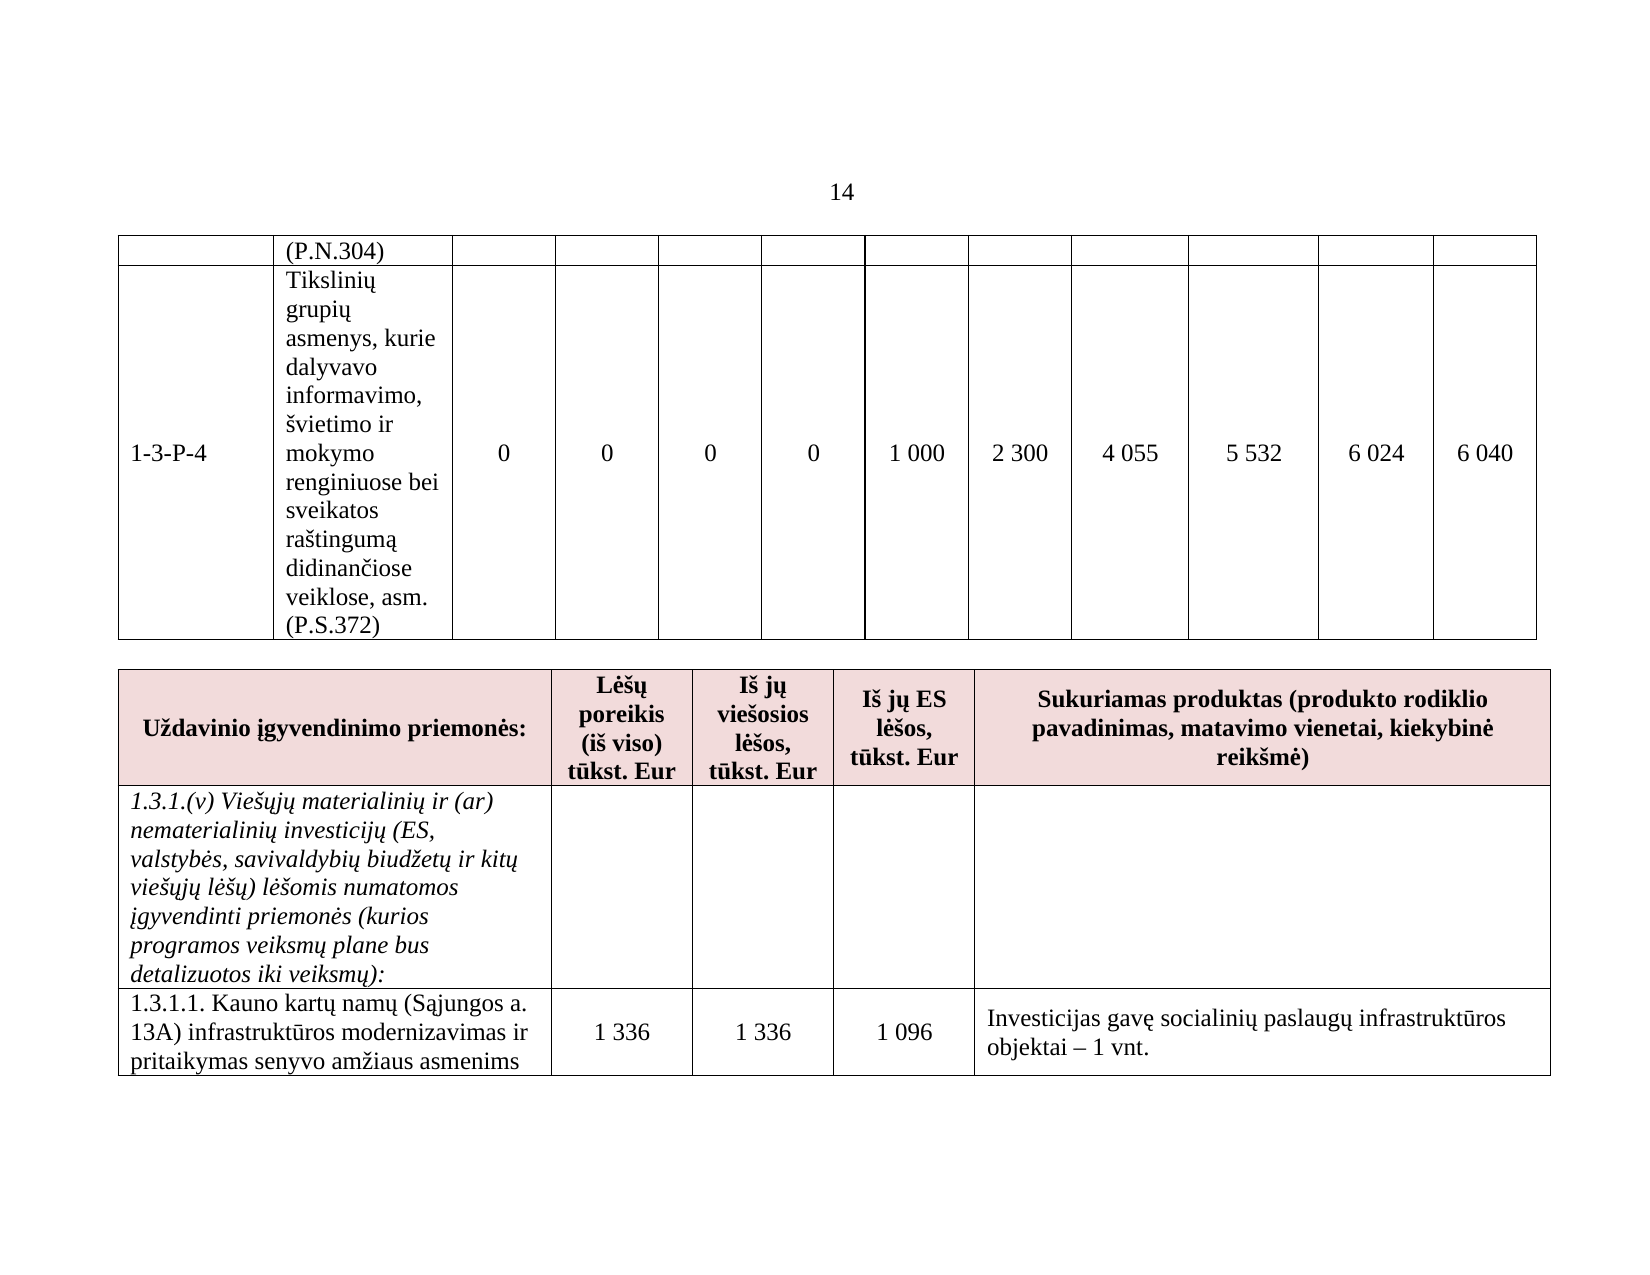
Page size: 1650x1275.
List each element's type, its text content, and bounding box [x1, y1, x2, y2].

table_header Sukuriamas produktas (produkto rodiklio pavadinimas, matavimo vienetai, kiekybinė reikšmė) [975, 670, 1550, 785]
table_cell 0 [453, 266, 555, 639]
table_header Iš jų viešosios lėšos, tūkst. Eur [693, 670, 833, 785]
table_cell 0 [762, 266, 864, 639]
table_cell 1 000 [866, 266, 968, 639]
table_cell 2 300 [969, 266, 1071, 639]
table_cell [693, 786, 833, 987]
table_cell 6 024 [1319, 266, 1433, 639]
table_cell 5 532 [1189, 266, 1318, 639]
table_cell [975, 786, 1550, 987]
table_cell (P.N.304) [274, 236, 452, 264]
table_cell [556, 236, 658, 264]
table_cell [834, 786, 974, 987]
table_cell Investicijas gavę socialinių paslaugų infrastruktūros objektai – 1 vnt. [975, 989, 1550, 1075]
table_header Lėšų poreikis (iš viso) tūkst. Eur [552, 670, 692, 785]
table_cell 1-3-P-4 [119, 266, 273, 639]
table_cell [866, 236, 968, 264]
table_cell 0 [556, 266, 658, 639]
table_cell [1319, 236, 1433, 264]
table_cell Tikslinių grupių asmenys, kurie dalyvavo informavimo, švietimo ir mokymo renginiuose bei sveikatos raštingumą didinančiose veiklose, asm. (P.S.372) [274, 266, 452, 639]
table_cell 1.3.1.1. Kauno kartų namų (Sąjungos a. 13A) infrastruktūros modernizavimas ir pritaikymas senyvo amžiaus asmenims [119, 989, 551, 1075]
table_cell 1.3.1.(v) Viešųjų materialinių ir (ar) nematerialinių investicijų (ES, valstybės, savivaldybių biudžetų ir kitų viešųjų lėšų) lėšomis numatomos įgyvendinti priemonės (kurios programos veiksmų plane bus detalizuotos iki veiksmų): [119, 786, 551, 987]
table_cell 0 [659, 266, 761, 639]
table_cell [1189, 236, 1318, 264]
table_cell 1 096 [834, 989, 974, 1075]
table_cell [1434, 236, 1536, 264]
table_cell 1 336 [552, 989, 692, 1075]
table_header Iš jų ES lėšos, tūkst. Eur [834, 670, 974, 785]
table_cell [453, 236, 555, 264]
table_cell [969, 236, 1071, 264]
table_cell [119, 236, 273, 264]
table_header Uždavinio įgyvendinimo priemonės: [119, 670, 551, 785]
table_cell [1072, 236, 1188, 264]
table_cell 6 040 [1434, 266, 1536, 639]
table_cell [552, 786, 692, 987]
table_cell 4 055 [1072, 266, 1188, 639]
table_cell 1 336 [693, 989, 833, 1075]
table_cell [659, 236, 761, 264]
table_cell [762, 236, 864, 264]
